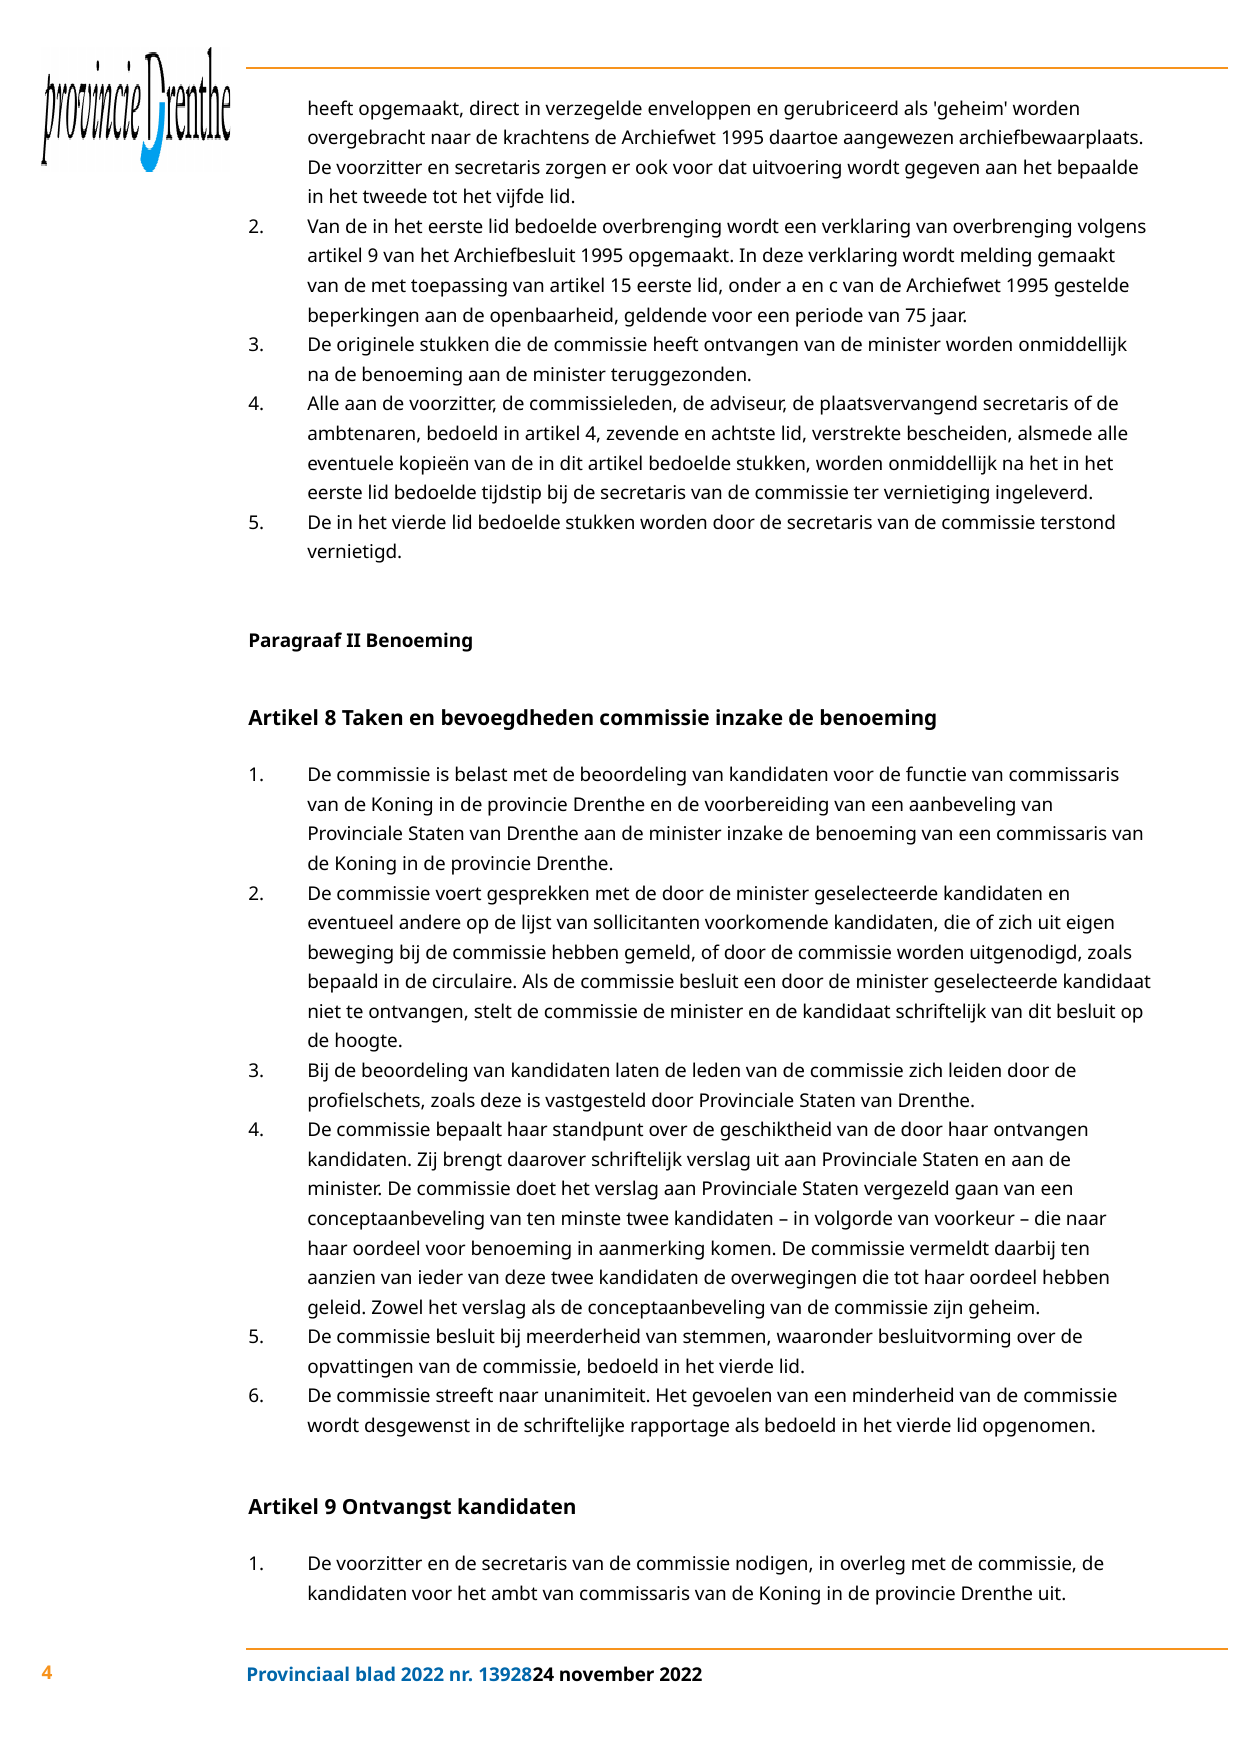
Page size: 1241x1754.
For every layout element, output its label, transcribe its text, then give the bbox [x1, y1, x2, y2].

list Bij de beoordeling van kandidaten laten de leden van de commissie zich leiden door de profielschets, zoals deze is vastgesteld door Provinciale Staten van Drenthe. [248, 1057, 1152, 1113]
list De originele stukken die de commissie heeft ontvangen van de minister worden onmiddellijk na de benoeming aan de minister teruggezonden. [248, 331, 1152, 387]
text Paragraaf II Benoeming [248, 627, 1152, 653]
text Artikel 8 Taken en bevoegdheden commissie inzake de benoeming [248, 703, 1152, 732]
list Van de in het eerste lid bedoelde overbrenging wordt een verklaring van overbrenging volgens artikel 9 van het Archiefbesluit 1995 opgemaakt. In deze verklaring wordt melding gemaakt van de met toepassing van artikel 15 eerste lid, onder a en c van de Archiefwet 1995 gestelde beperkingen aan de openbaarheid, geldende voor een periode van 75 jaar. [248, 213, 1152, 328]
list De commissie streeft naar unanimiteit. Het gevoelen van een minderheid van de commissie wordt desgewenst in de schriftelijke rapportage als bedoeld in het vierde lid opgenomen. [248, 1383, 1152, 1438]
list De in het vierde lid bedoelde stukken worden door de secretaris van de commissie terstond vernietigd. [248, 509, 1152, 564]
list De commissie besluit bij meerderheid van stemmen, waaronder besluitvorming over de opvattingen van de commissie, bedoeld in het vierde lid. [248, 1323, 1152, 1379]
list De commissie voert gesprekken met de door de minister geselecteerde kandidaten en eventueel andere op de lijst van sollicitanten voorkomende kandidaten, die of zich uit eigen beweging bij de commissie hebben gemeld, of door de commissie worden uitgenodigd, zoals bepaald in de circulaire. Als de commissie besluit een door de minister geselecteerde kandidaat niet te ontvangen, stelt de commissie de minister en de kandidaat schriftelijk van dit besluit op de hoogte. [248, 880, 1152, 1053]
list De commissie bepaalt haar standpunt over de geschiktheid van de door haar ontvangen kandidaten. Zij brengt daarover schriftelijk verslag uit aan Provinciale Staten en aan de minister. De commissie doet het verslag aan Provinciale Staten vergezeld gaan van een conceptaanbeveling van ten minste twee kandidaten – in volgorde van voorkeur – die naar haar oordeel voor benoeming in aanmerking komen. De commissie vermeldt daarbij ten aanzien van ieder van deze twee kandidaten de overwegingen die tot haar oordeel hebben geleid. Zowel het verslag als de conceptaanbeveling van de commissie zijn geheim. [248, 1116, 1152, 1320]
list De commissie is belast met de beoordeling van kandidaten voor de functie van commissaris van de Koning in de provincie Drenthe en de voorbereiding van een aanbeveling van Provinciale Staten van Drenthe aan de minister inzake de benoeming van een commissaris van de Koning in de provincie Drenthe. [248, 761, 1152, 876]
list De voorzitter en de secretaris van de commissie nodigen, in overleg met de commissie, de kandidaten voor het ambt van commissaris van de Koning in de provincie Drenthe uit. [248, 1550, 1152, 1606]
text Artikel 9 Ontvangst kandidaten [248, 1492, 1152, 1521]
list heeft opgemaakt, direct in verzegelde enveloppen en gerubriceerd als 'geheim' worden overgebracht naar de krachtens de Archiefwet 1995 daartoe aangewezen archiefbewaarplaats. De voorzitter en secretaris zorgen er ook voor dat uitvoering wordt gegeven aan het bepaalde in het tweede tot het vijfde lid. [248, 95, 1152, 209]
list Alle aan de voorzitter, de commissieleden, de adviseur, de plaatsvervangend secretaris of de ambtenaren, bedoeld in artikel 4, zevende en achtste lid, verstrekte bescheiden, alsmede alle eventuele kopieën van de in dit artikel bedoelde stukken, worden onmiddellijk na het in het eerste lid bedoelde tijdstip bij de secretaris van de commissie ter vernietiging ingeleverd. [248, 391, 1152, 505]
picture [41, 47, 231, 172]
